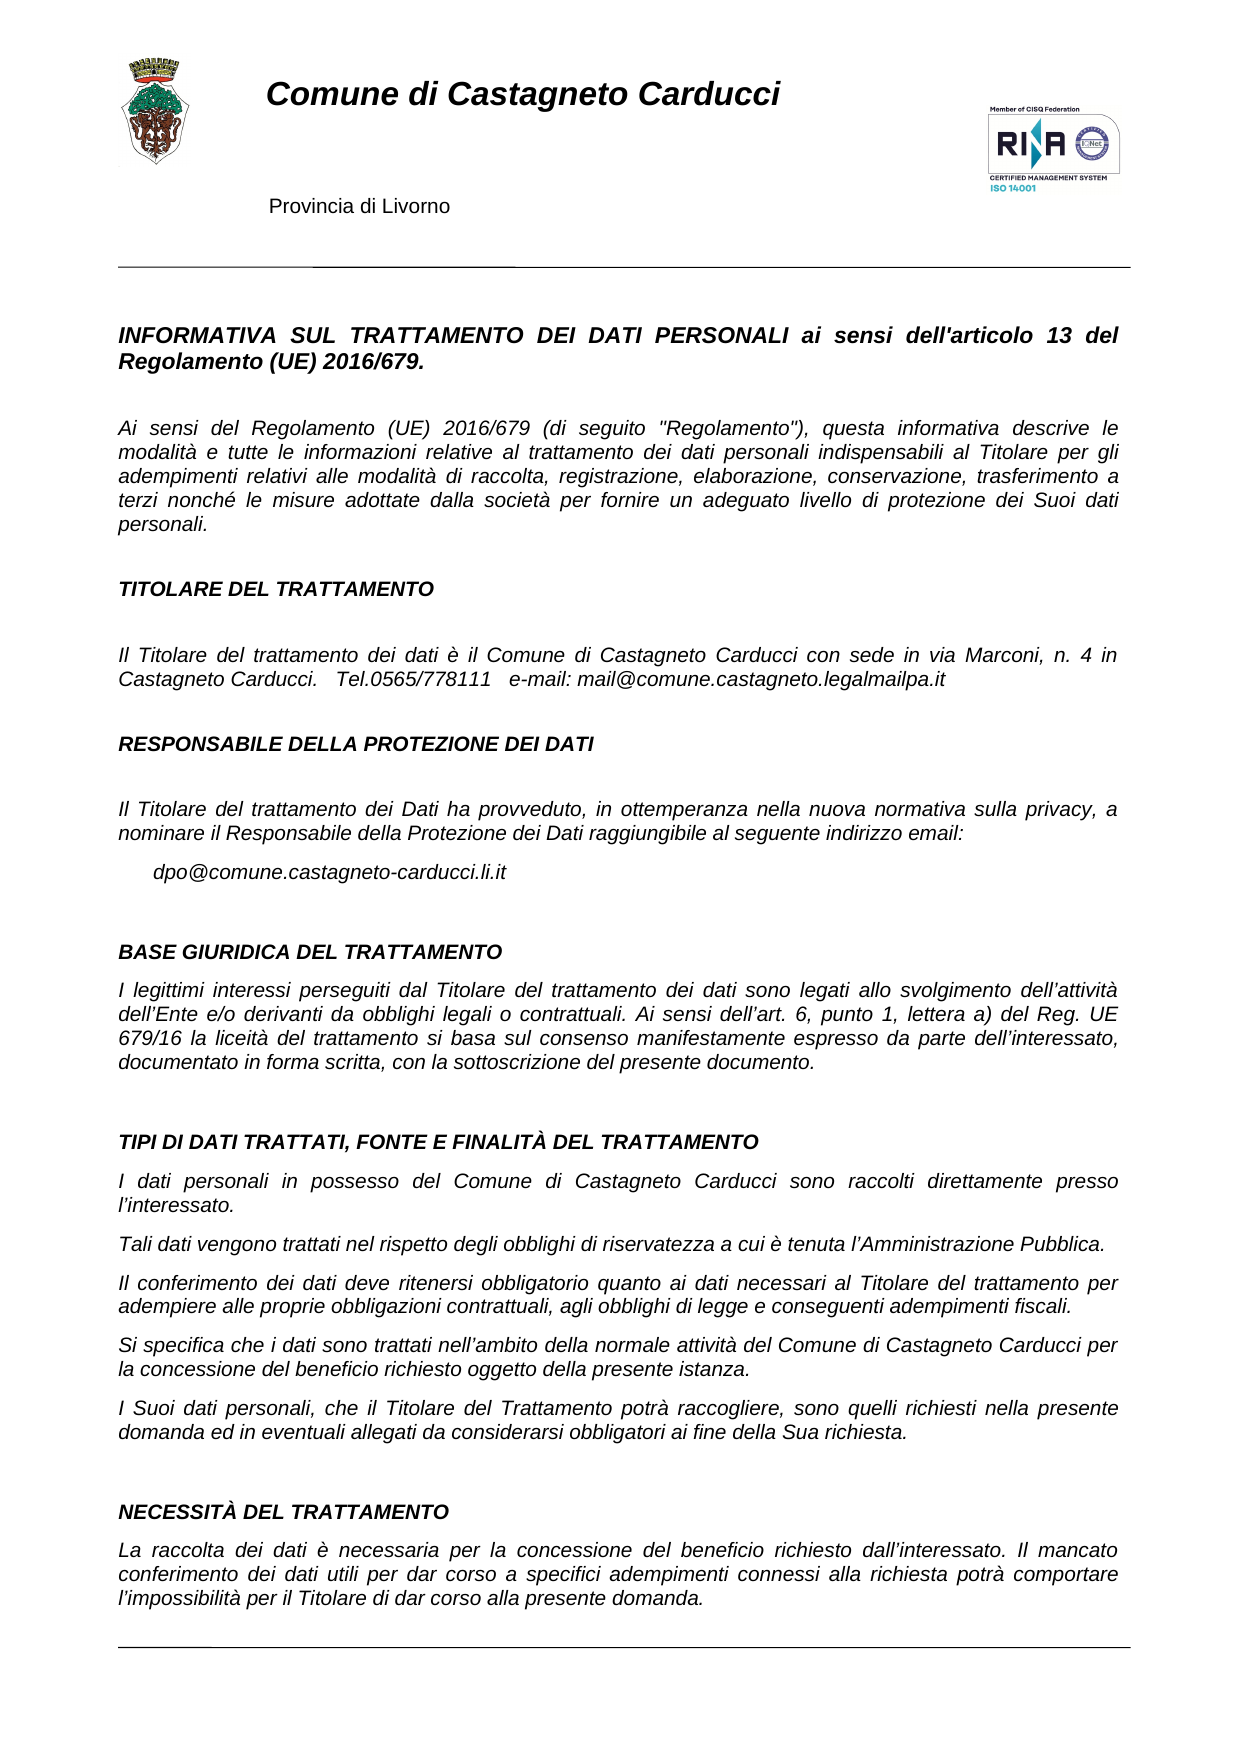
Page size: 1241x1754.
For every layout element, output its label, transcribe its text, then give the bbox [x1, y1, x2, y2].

text TITOLARE DEL TRATTAMENTO [118, 577, 1122, 601]
picture [986, 105, 1123, 195]
text dpo@comune.castagneto-carducci.li.it [118, 860, 1122, 884]
text I Suoi dati personali, che il Titolare del Trattamento potrà raccogliere, sono quelli richiesti nella presente domanda ed in eventuali allegati da considerarsi obbligatori ai fine della Sua richiesta. [118, 1396, 1122, 1444]
text Il Titolare del trattamento dei dati è il Comune di Castagneto Carducci con sede in via Marconi, n. 4 in Castagneto Carducci. Tel.0565/778111 e-mail: mail@comune.castagneto.legalmailpa.it [118, 642, 1122, 690]
text INFORMATIVA SUL TRATTAMENTO DEI DATI PERSONALI ai sensi dell'articolo 13 del Regolamento (UE) 2016/679. [118, 322, 1122, 374]
text Il conferimento dei dati deve ritenersi obbligatorio quanto ai dati necessari al Titolare del trattamento per adempiere alle proprie obbligazioni contrattuali, agli obblighi di legge e conseguenti adempimenti fiscali. [118, 1270, 1122, 1318]
text Ai sensi del Regolamento (UE) 2016/679 (di seguito "Regolamento"), questa informativa descrive le modalità e tutte le informazioni relative al trattamento dei dati personali indispensabili al Titolare per gli adempimenti relativi alle modalità di raccolta, registrazione, elaborazione, conservazione, trasferimento a terzi nonché le misure adottate dalla società per fornire un adeguato livello di protezione dei Suoi dati personali. [118, 416, 1122, 536]
text Si specifica che i dati sono trattati nell’ambito della normale attività del Comune di Castagneto Carducci per la concessione del beneficio richiesto oggetto della presente istanza. [118, 1333, 1122, 1381]
text Il Titolare del trattamento dei Dati ha provveduto, in ottemperanza nella nuova normativa sulla privacy, a nominare il Responsabile della Protezione dei Dati raggiungibile al seguente indirizzo email: [118, 797, 1122, 845]
text Tali dati vengono trattati nel rispetto degli obblighi di riservatezza a cui è tenuta l’Amministrazione Pubblica. [118, 1232, 1122, 1256]
picture [118, 53, 191, 167]
text I dati personali in possesso del Comune di Castagneto Carducci sono raccolti direttamente presso l’interessato. [118, 1169, 1122, 1217]
text TIPI DI DATI TRATTATI, FONTE E FINALITÀ DEL TRATTAMENTO [118, 1130, 1122, 1154]
text NECESSITÀ DEL TRATTAMENTO [118, 1499, 1122, 1523]
text RESPONSABILE DELLA PROTEZIONE DEI DATI [118, 732, 1122, 756]
text BASE GIURIDICA DEL TRATTAMENTO [118, 939, 1122, 963]
text I legittimi interessi perseguiti dal Titolare del trattamento dei dati sono legati allo svolgimento dell’attività dell’Ente e/o derivanti da obblighi legali o contrattuali. Ai sensi dell’art. 6, punto 1, lettera a) del Reg. UE 679/16 la liceità del trattamento si basa sul consenso manifestamente espresso da parte dell’interessato, documentato in forma scritta, con la sottoscrizione del presente documento. [118, 978, 1122, 1074]
text La raccolta dei dati è necessaria per la concessione del beneficio richiesto dall’interessato. Il mancato conferimento dei dati utili per dar corso a specifici adempimenti connessi alla richiesta potrà comportare l’impossibilità per il Titolare di dar corso alla presente domanda. [118, 1538, 1122, 1610]
